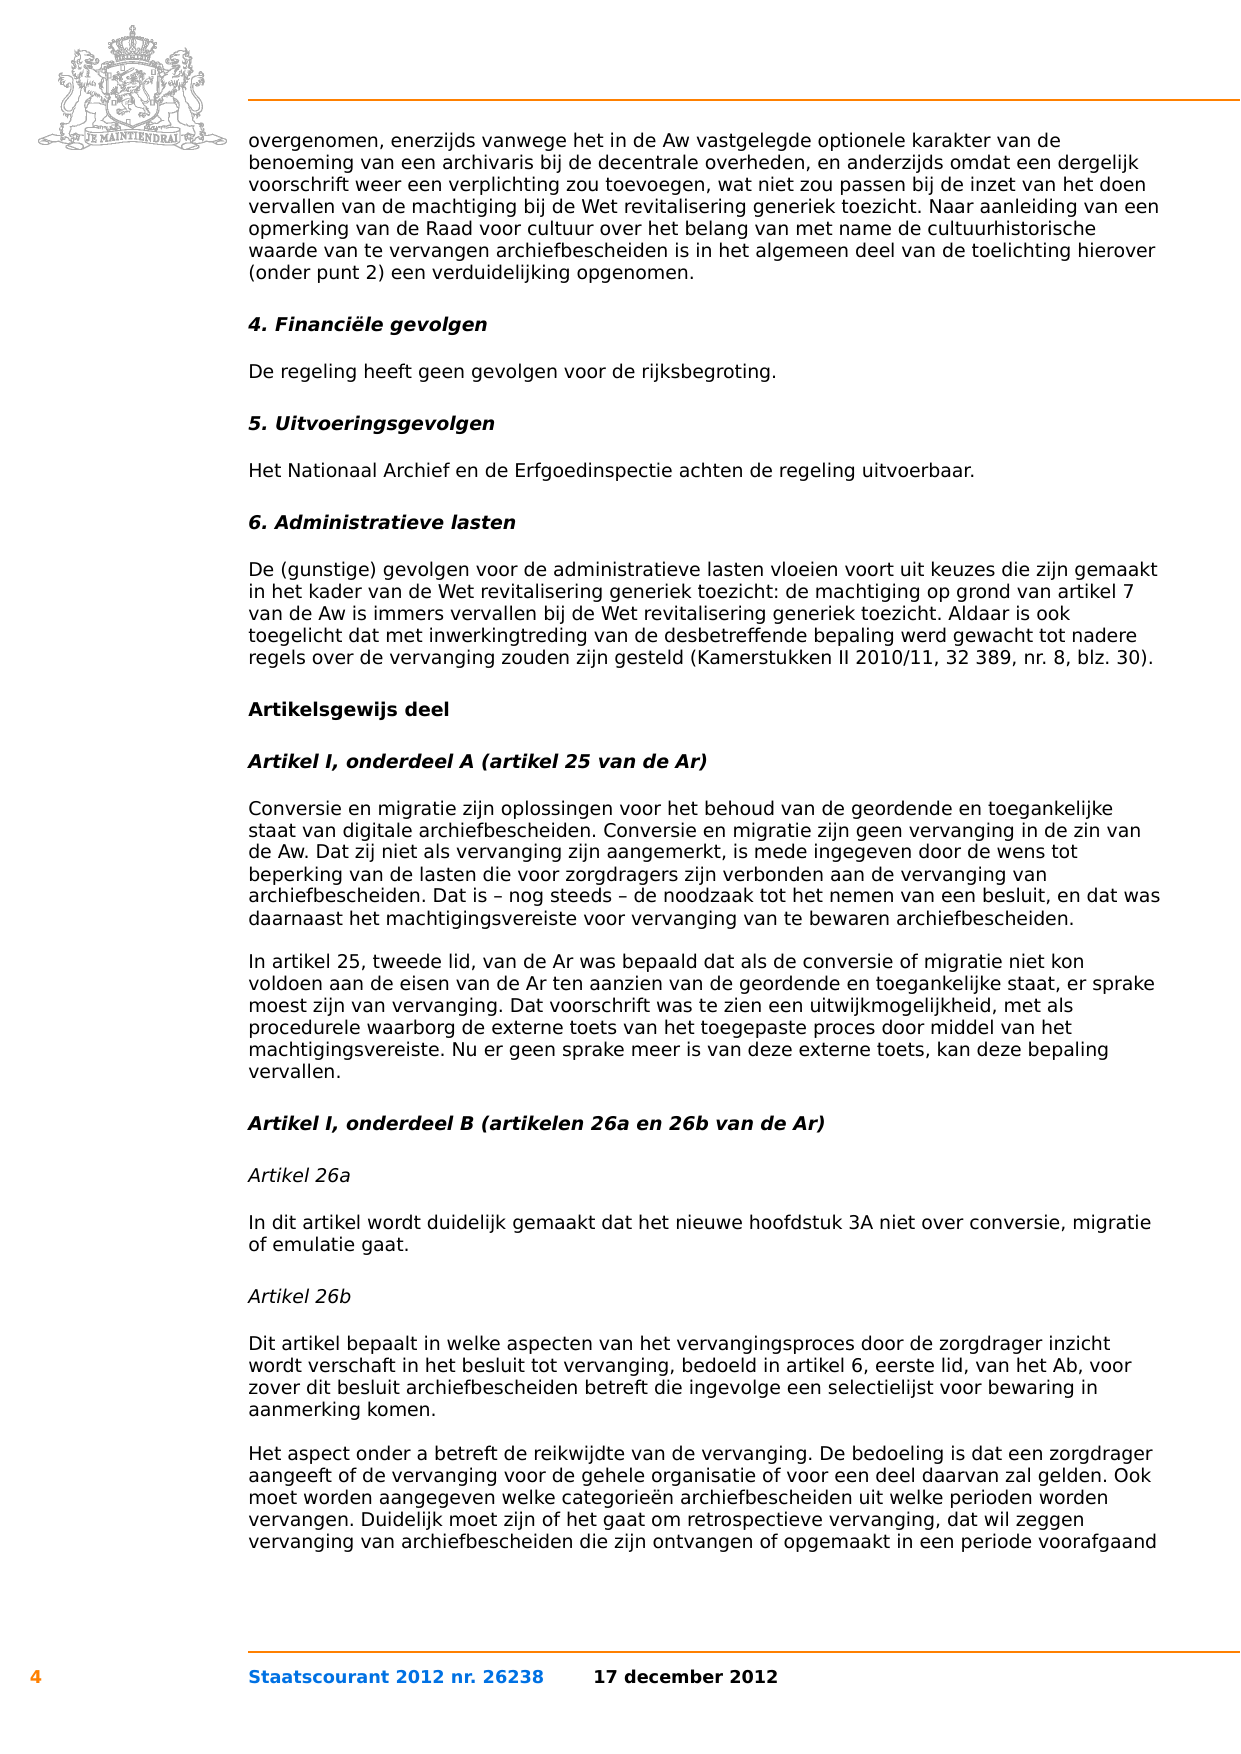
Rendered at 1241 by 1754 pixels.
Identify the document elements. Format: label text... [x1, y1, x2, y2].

text Conversie en migratie zijn oplossingen voor het behoud van de geordende en toegankelijke staat van digitale archiefbescheiden. Conversie en migratie zijn geen vervanging in de zin van de Aw. Dat zij niet als vervanging zijn aangemerkt, is mede ingegeven door de wens tot beperking van de lasten die voor zorgdragers zijn verbonden aan de vervanging van archiefbescheiden. Dat is – nog steeds – de noodzaak tot het nemen van een besluit, en dat was daarnaast het machtigingsvereiste voor vervanging van te bewaren archiefbescheiden. [248, 797, 1163, 929]
text Het Nationaal Archief en de Erfgoedinspectie achten de regeling uitvoerbaar. [248, 460, 1163, 482]
subtitle 5. Uitvoeringsgevolgen [248, 413, 1163, 435]
picture [38, 25, 227, 150]
subtitle Artikel I, onderdeel B (artikelen 26a en 26b van de Ar) [248, 1113, 1163, 1135]
text De regeling heeft geen gevolgen voor de rijksbegroting. [248, 361, 1163, 383]
subtitle Artikel 26b [248, 1286, 1163, 1308]
text In dit artikel wordt duidelijk gemaakt dat het nieuwe hoofdstuk 3A niet over conversie, migratie of emulatie gaat. [248, 1212, 1163, 1256]
text Dit artikel bepaalt in welke aspecten van het vervangingsproces door de zorgdrager inzicht wordt verschaft in het besluit tot vervanging, bedoeld in artikel 6, eerste lid, van het Ab, voor zover dit besluit archiefbescheiden betreft die ingevolge een selectielijst voor bewaring in aanmerking komen. [248, 1333, 1163, 1421]
text overgenomen, enerzijds vanwege het in de Aw vastgelegde optionele karakter van de benoeming van een archivaris bij de decentrale overheden, en anderzijds omdat een dergelijk voorschrift weer een verplichting zou toevoegen, wat niet zou passen bij de inzet van het doen vervallen van de machtiging bij de Wet revitalisering generiek toezicht. Naar aanleiding van een opmerking van de Raad voor cultuur over het belang van met name de cultuurhistorische waarde van te vervangen archiefbescheiden is in het algemeen deel van de toelichting hierover (onder punt 2) een verduidelijking opgenomen. [248, 130, 1163, 284]
text In artikel 25, tweede lid, van de Ar was bepaald dat als de conversie of migratie niet kon voldoen aan de eisen van de Ar ten aanzien van de geordende en toegankelijke staat, er sprake moest zijn van vervanging. Dat voorschrift was te zien een uitwijkmogelijkheid, met als procedurele waarborg de externe toets van het toegepaste proces door middel van het machtigingsvereiste. Nu er geen sprake meer is van deze externe toets, kan deze bepaling vervallen. [248, 951, 1163, 1083]
subtitle 6. Administratieve lasten [248, 512, 1163, 534]
subtitle Artikel I, onderdeel A (artikel 25 van de Ar) [248, 751, 1163, 772]
subtitle 4. Financiële gevolgen [248, 314, 1163, 336]
subtitle Artikelsgewijs deel [248, 698, 1163, 721]
text Het aspect onder a betreft de reikwijdte van de vervanging. De bedoeling is dat een zorgdrager aangeeft of de vervanging voor de gehele organisatie of voor een deel daarvan zal gelden. Ook moet worden aangegeven welke categorieën archiefbescheiden uit welke perioden worden vervangen. Duidelijk moet zijn of het gaat om retrospectieve vervanging, dat wil zeggen vervanging van archiefbescheiden die zijn ontvangen of opgemaakt in een periode voorafgaand [248, 1443, 1163, 1553]
subtitle Artikel 26a [248, 1165, 1163, 1187]
text De (gunstige) gevolgen voor de administratieve lasten vloeien voort uit keuzes die zijn gemaakt in het kader van de Wet revitalisering generiek toezicht: de machtiging op grond van artikel 7 van de Aw is immers vervallen bij de Wet revitalisering generiek toezicht. Aldaar is ook toegelicht dat met inwerkingtreding van de desbetreffende bepaling werd gewacht tot nadere regels over de vervanging zouden zijn gesteld (Kamerstukken II 2010/11, 32 389, nr. 8, blz. 30). [248, 559, 1163, 668]
